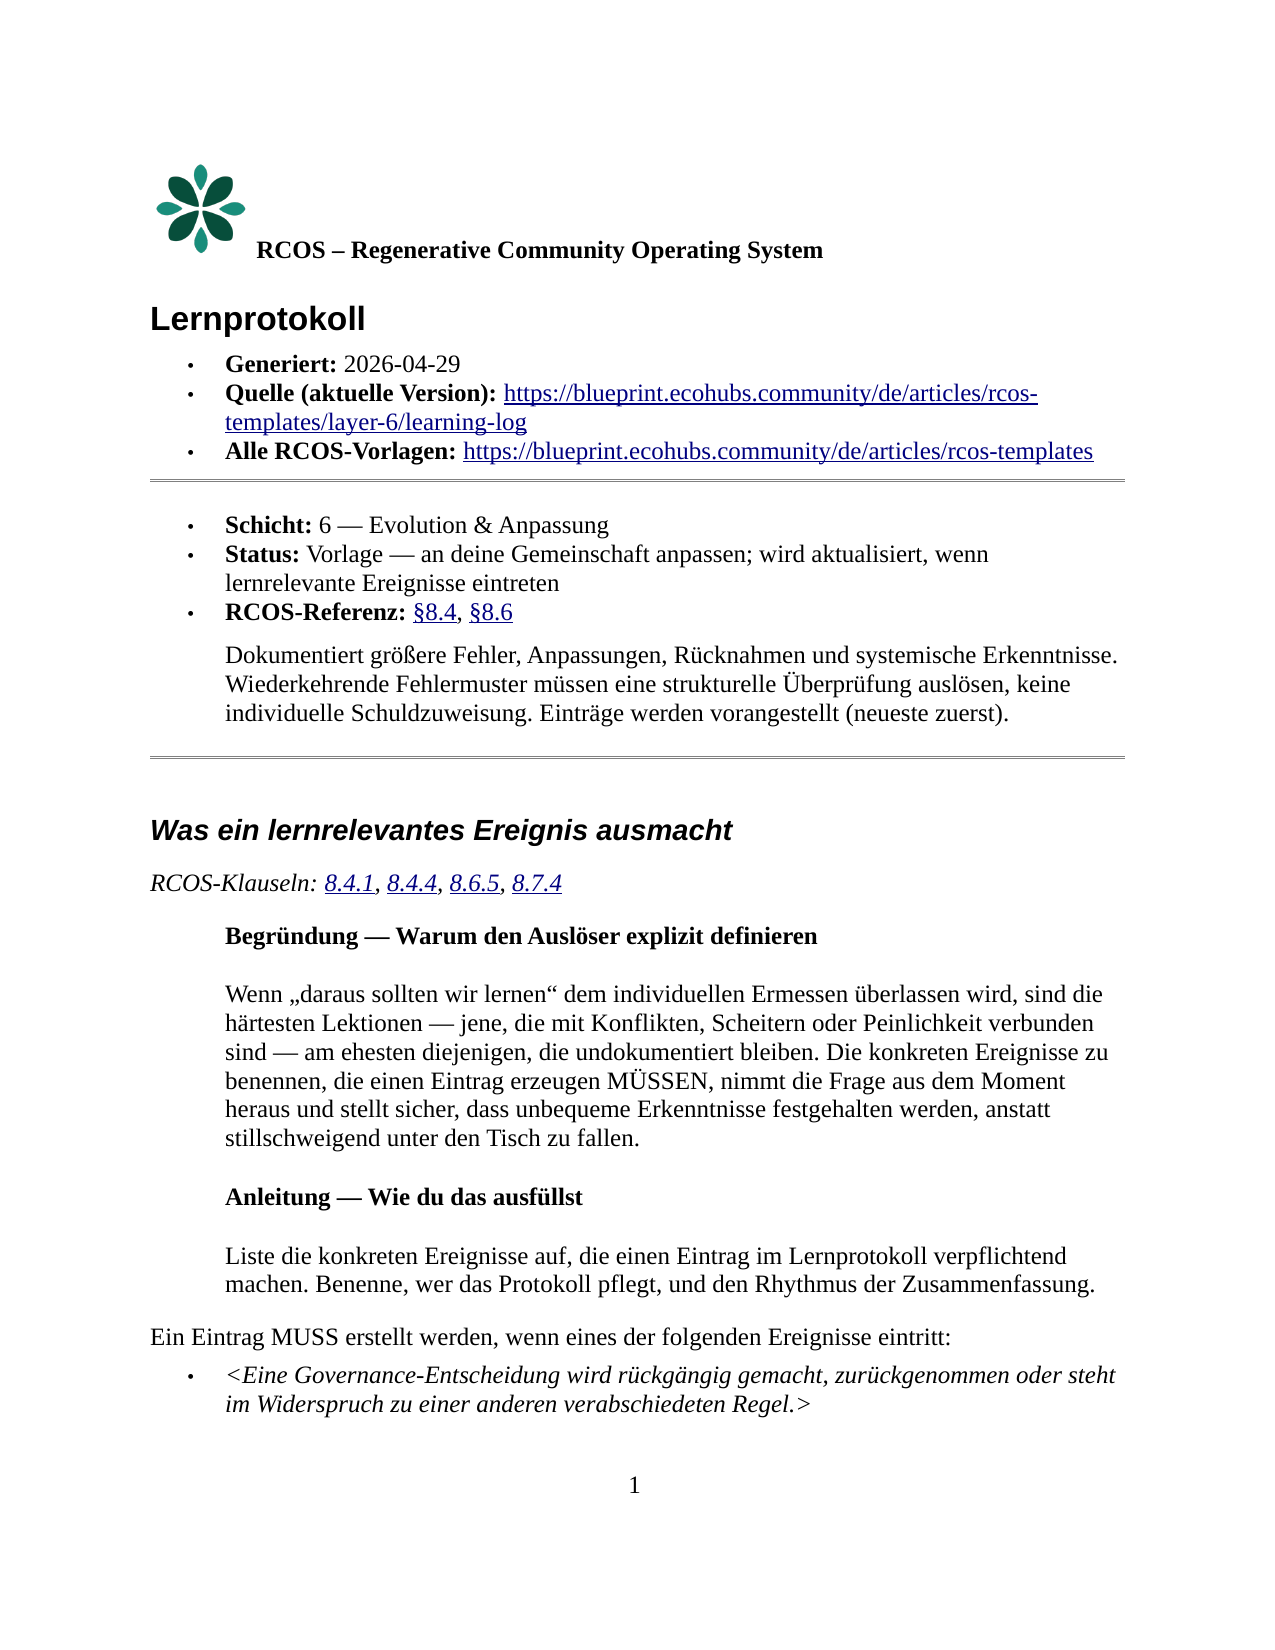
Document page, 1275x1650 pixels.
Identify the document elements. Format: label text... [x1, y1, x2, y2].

text RCOS-Klauseln: 8.4.1, 8.4.4, 8.6.5, 8.7.4 [150, 868, 1125, 897]
text RCOS – Regenerative Community Operating System [150, 159, 1125, 264]
list Generiert: 2026-04-29 [187, 349, 1125, 378]
subtitle Was ein lernrelevantes Ereignis ausmacht [150, 813, 1125, 847]
list <Eine Governance-Entscheidung wird rückgängig gemacht, zurückgenommen oder steht im Widerspruch zu einer anderen verabschiedeten Regel.> [187, 1360, 1125, 1417]
subtitle Lernprotokoll [150, 298, 1125, 337]
text Dokumentiert größere Fehler, Anpassungen, Rücknahmen und systemische Erkenntnisse. Wiederkehrende Fehlermuster müssen eine strukturelle Überprüfung auslösen, keine individuelle Schuldzuweisung. Einträge werden vorangestellt (neueste zuerst). [225, 641, 1125, 727]
picture [150, 158, 251, 259]
list Status: Vorlage — an deine Gemeinschaft anpassen; wird aktualisiert, wenn lernrelevante Ereignisse eintreten [187, 539, 1125, 597]
text Wenn „daraus sollten wir lernen“ dem individuellen Ermessen überlassen wird, sind die härtesten Lektionen — jene, die mit Konflikten, Scheitern oder Peinlichkeit verbunden sind — am ehesten diejenigen, die undokumentiert bleiben. Die konkreten Ereignisse zu benennen, die einen Eintrag erzeugen MÜSSEN, nimmt die Frage aus dem Moment heraus und stellt sicher, dass unbequeme Erkenntnisse festgehalten werden, anstatt stillschweigend unter den Tisch zu fallen. [225, 979, 1125, 1152]
text Liste die konkreten Ereignisse auf, die einen Eintrag im Lernprotokoll verpflichtend machen. Benenne, wer das Protokoll pflegt, und den Rhythmus der Zusammenfassung. [225, 1241, 1125, 1298]
list Alle RCOS-Vorlagen: https://blueprint.ecohubs.community/de/articles/rcos-templates [187, 436, 1125, 464]
list RCOS-Referenz: §8.4, §8.6 [187, 597, 1125, 626]
text Anleitung — Wie du das ausfüllst [225, 1182, 1125, 1211]
list Quelle (aktuelle Version): https://blueprint.ecohubs.community/de/articles/rcos-templates/layer-6/learning-log [187, 378, 1125, 436]
list Schicht: 6 — Evolution & Anpassung [187, 511, 1125, 539]
text Begründung — Warum den Auslöser explizit definieren [225, 921, 1125, 949]
text Ein Eintrag MUSS erstellt werden, wenn eines der folgenden Ereignisse eintritt: [150, 1322, 1125, 1351]
